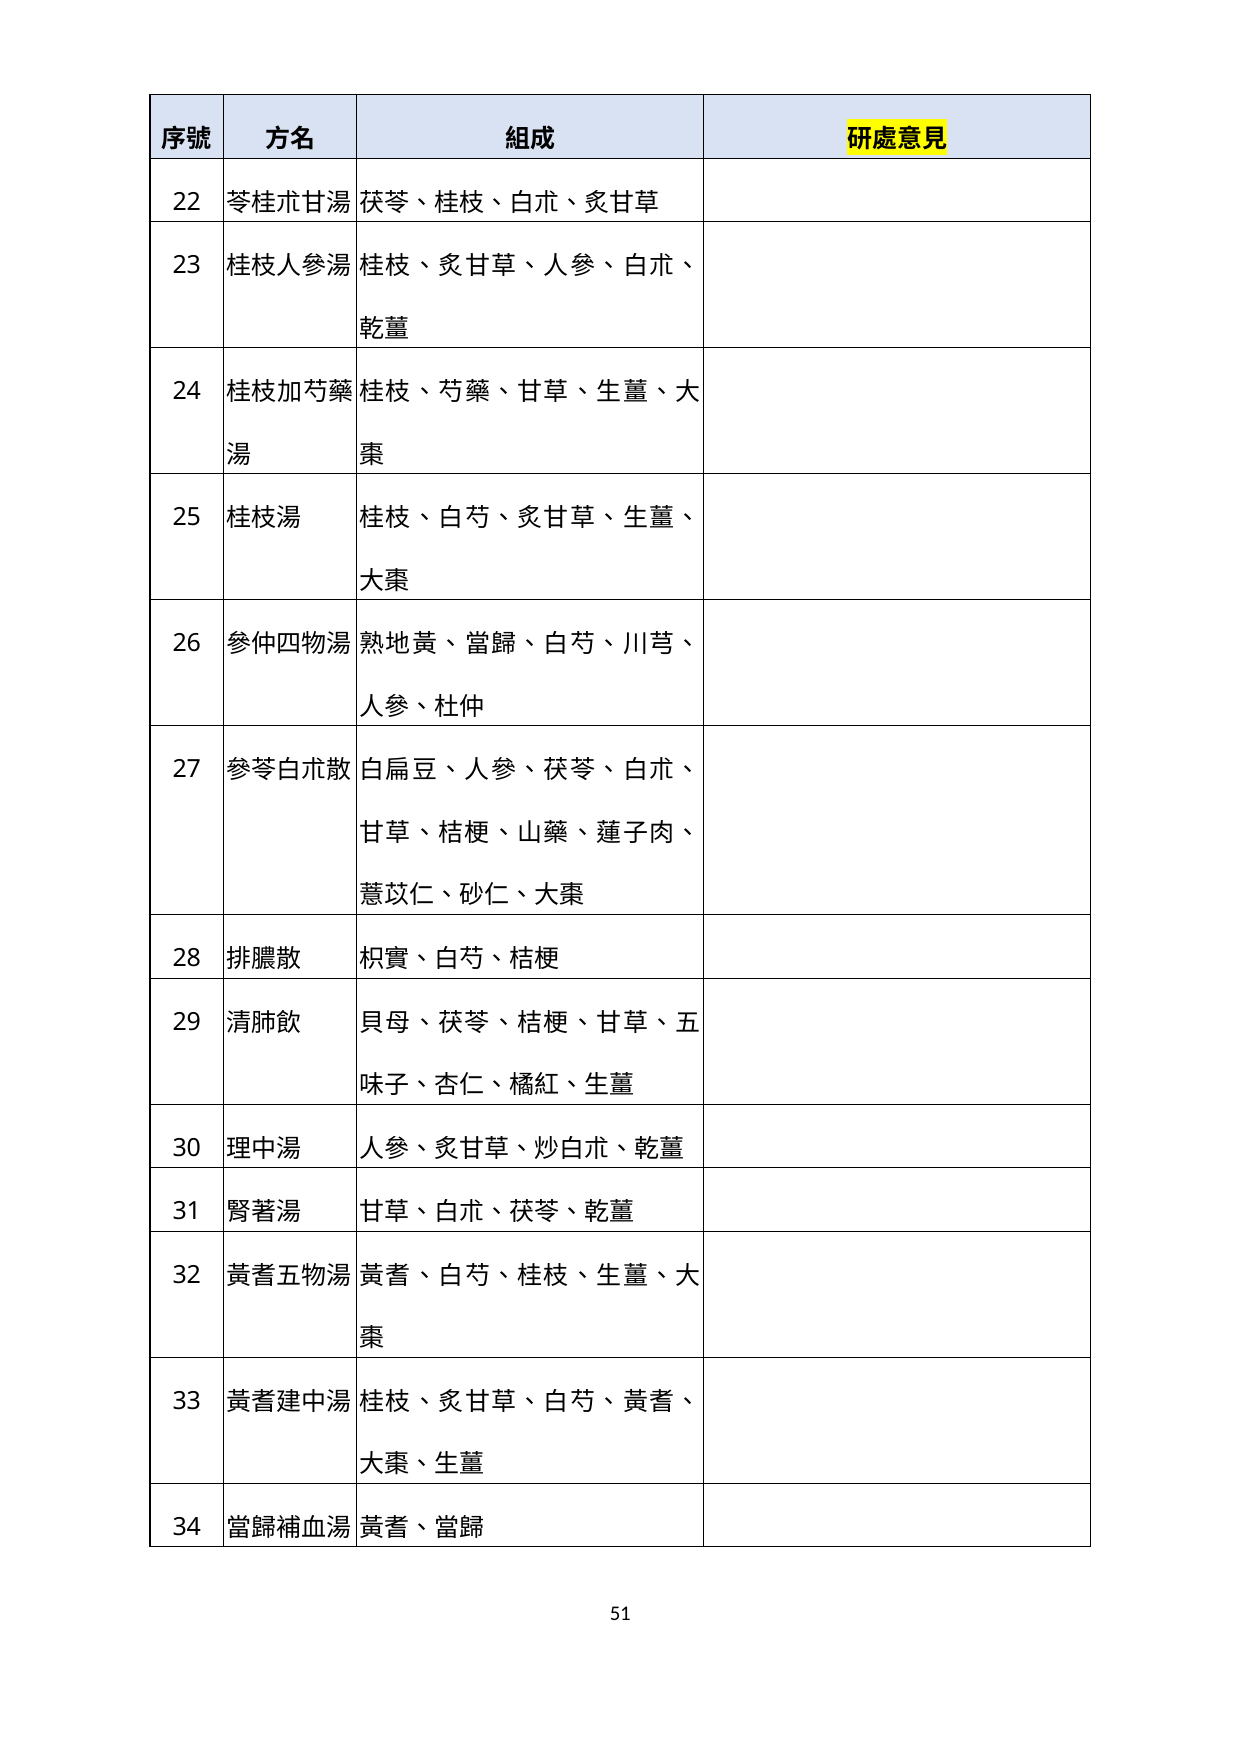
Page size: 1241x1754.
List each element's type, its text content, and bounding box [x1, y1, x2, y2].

table_cell 22 [151, 159, 223, 221]
table_header 序號 [151, 95, 223, 158]
table_cell 桂枝、炙甘草、白芍、黃耆、大棗、生薑 [357, 1358, 703, 1483]
table_cell [704, 1484, 1090, 1546]
table_cell 參仲四物湯 [224, 600, 356, 725]
table_header 組成 [357, 95, 703, 158]
table_header 研處意見 [704, 95, 1090, 158]
table_cell 苓桂朮甘湯 [224, 159, 356, 221]
table_cell 23 [151, 222, 223, 347]
table_cell 黃耆五物湯 [224, 1232, 356, 1357]
table_cell 26 [151, 600, 223, 725]
table_cell 貝母、茯苓、桔梗、甘草、五味子、杏仁、橘紅、生薑 [357, 979, 703, 1103]
table_cell 24 [151, 348, 223, 473]
table_cell [704, 979, 1090, 1103]
table_cell 32 [151, 1232, 223, 1357]
table_cell 27 [151, 726, 223, 914]
table_cell 甘草、白朮、茯苓、乾薑 [357, 1168, 703, 1231]
table_cell [704, 474, 1090, 599]
table_cell [704, 1358, 1090, 1483]
table_cell 30 [151, 1105, 223, 1167]
table_cell [704, 915, 1090, 977]
table_cell 桂枝加芍藥湯 [224, 348, 356, 473]
table_cell [704, 1105, 1090, 1167]
table_cell [704, 348, 1090, 473]
table_cell 枳實、白芍、桔梗 [357, 915, 703, 977]
table_cell 當歸補血湯 [224, 1484, 356, 1546]
table_cell 桂枝、炙甘草、人參、白朮、乾薑 [357, 222, 703, 347]
table_cell 28 [151, 915, 223, 977]
table_cell 理中湯 [224, 1105, 356, 1167]
table_cell 茯苓、桂枝、白朮、炙甘草 [357, 159, 703, 221]
table_cell [704, 726, 1090, 914]
table_cell [704, 1232, 1090, 1357]
table_cell 排膿散 [224, 915, 356, 977]
table_cell 25 [151, 474, 223, 599]
table_cell 31 [151, 1168, 223, 1231]
table_header 方名 [224, 95, 356, 158]
table_cell 29 [151, 979, 223, 1103]
table_cell 清肺飲 [224, 979, 356, 1103]
table_cell 桂枝、芍藥、甘草、生薑、大棗 [357, 348, 703, 473]
table_cell 參苓白朮散 [224, 726, 356, 914]
table_cell 人參、炙甘草、炒白朮、乾薑 [357, 1105, 703, 1167]
table_cell 黃耆建中湯 [224, 1358, 356, 1483]
table_cell [704, 159, 1090, 221]
table_cell 桂枝湯 [224, 474, 356, 599]
table_cell 34 [151, 1484, 223, 1546]
table_cell 33 [151, 1358, 223, 1483]
table_cell [704, 222, 1090, 347]
table_cell 黃耆、當歸 [357, 1484, 703, 1546]
table_cell [704, 600, 1090, 725]
table_cell 黃耆、白芍、桂枝、生薑、大棗 [357, 1232, 703, 1357]
table_cell [704, 1168, 1090, 1231]
table_cell 桂枝人參湯 [224, 222, 356, 347]
table_cell 熟地黃、當歸、白芍、川芎、人參、杜仲 [357, 600, 703, 725]
table_cell 白扁豆、人參、茯苓、白朮、甘草、桔梗、山藥、蓮子肉、薏苡仁、砂仁、大棗 [357, 726, 703, 914]
table_cell 腎著湯 [224, 1168, 356, 1231]
table_cell 桂枝、白芍、炙甘草、生薑、大棗 [357, 474, 703, 599]
